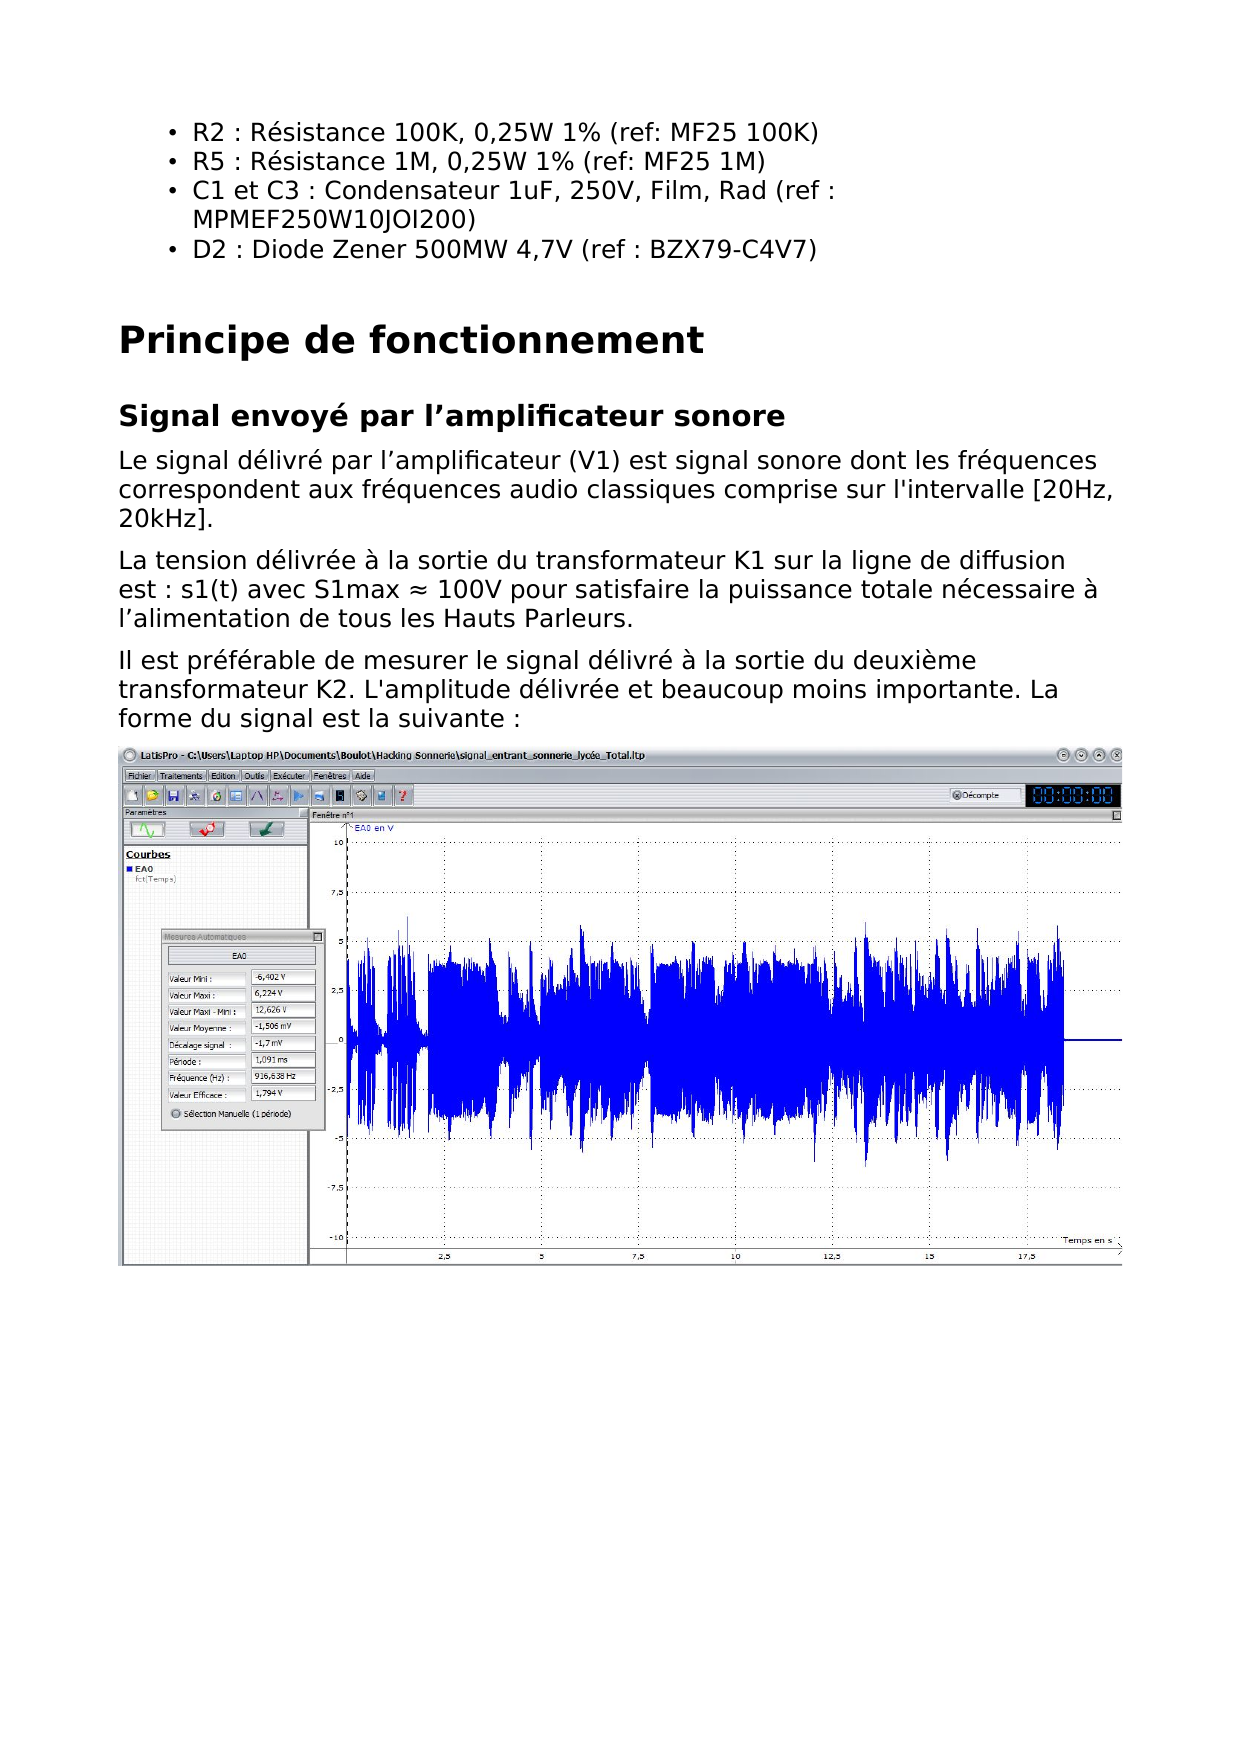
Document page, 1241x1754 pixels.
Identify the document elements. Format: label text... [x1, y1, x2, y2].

text Il est préférable de mesurer le signal délivré à la sortie du deuxième transformateur K2. L'amplitude délivrée et beaucoup moins importante. La forme du signal est la suivante : [118, 646, 1122, 733]
text Le signal délivré par l’amplificateur (V1) est signal sonore dont les fréquences correspondent aux fréquences audio classiques comprise sur l'intervalle [20Hz, 20kHz]. [118, 446, 1122, 533]
picture [118, 746, 1123, 1266]
list C1 et C3 : Condensateur 1uF, 250V, Film, Rad (ref : MPMEF250W10JOI200) [177, 176, 1122, 235]
list R2 : Résistance 100K, 0,25W 1% (ref: MF25 100K) [177, 118, 1122, 147]
text La tension délivrée à la sortie du transformateur K1 sur la ligne de diffusion est : s1(t) avec S1max ≈ 100V pour satisfaire la puissance totale nécessaire à l’alimentation de tous les Hauts Parleurs. [118, 546, 1122, 633]
subtitle Signal envoyé par l’amplificateur sonore [118, 399, 1122, 433]
list R5 : Résistance 1M, 0,25W 1% (ref: MF25 1M) [177, 147, 1122, 176]
subtitle Principe de fonctionnement [118, 318, 1122, 362]
list D2 : Diode Zener 500MW 4,7V (ref : BZX79-C4V7) [177, 235, 1122, 264]
